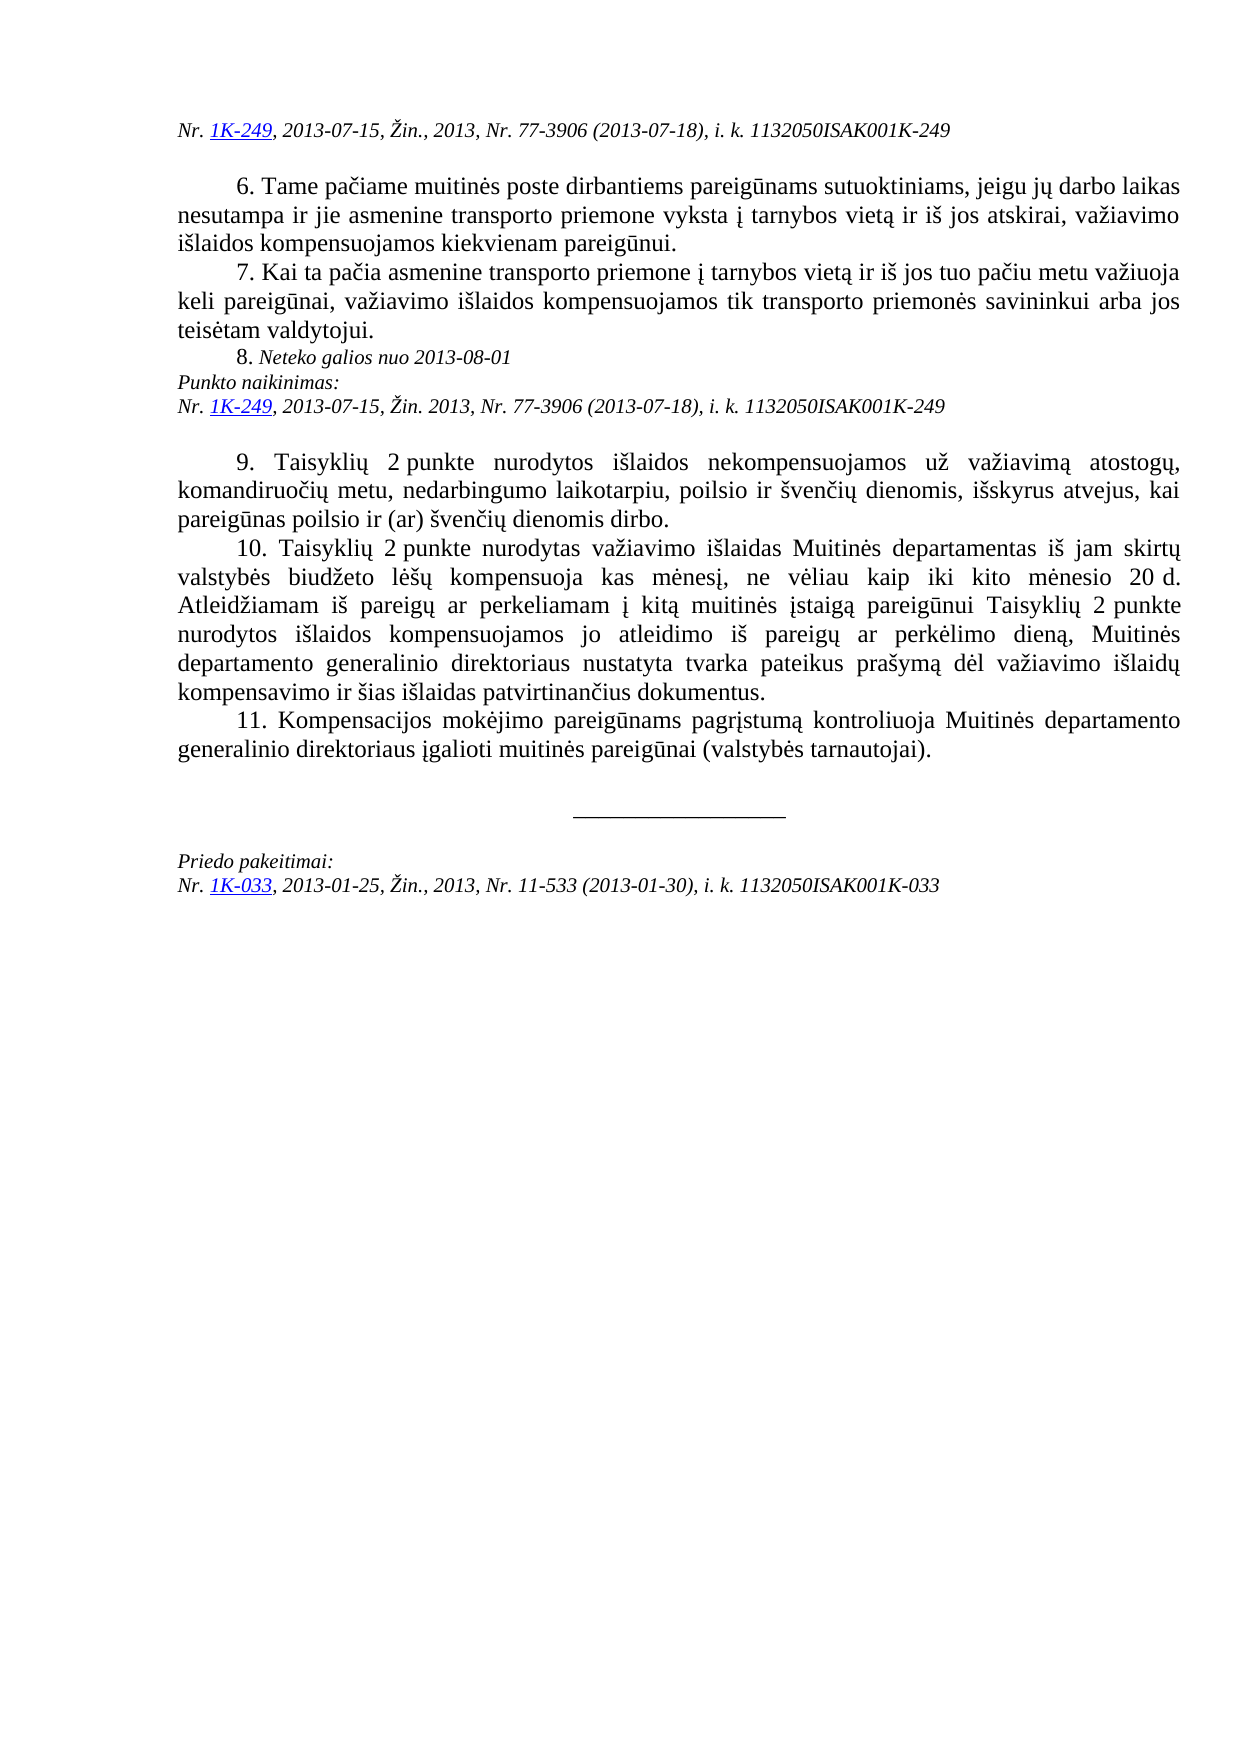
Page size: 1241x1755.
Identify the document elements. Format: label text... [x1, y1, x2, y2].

text _________________ [177, 792, 1181, 820]
text Nr. 1K-249, 2013-07-15, Žin., 2013, Nr. 77-3906 (2013-07-18), i. k. 1132050ISAK001K-249 [177, 118, 1181, 142]
text 9. Taisyklių 2 punkte nurodytos išlaidos nekompensuojamos už važiavimą atostogų, komandiruočių metu, nedarbingumo laikotarpiu, poilsio ir švenčių dienomis, išskyrus atvejus, kai pareigūnas poilsio ir (ar) švenčių dienomis dirbo. [177, 447, 1181, 533]
text Priedo pakeitimai: [177, 849, 1181, 873]
text 8. Neteko galios nuo 2013-08-01 [177, 343, 1181, 370]
text Nr. 1K-249, 2013-07-15, Žin. 2013, Nr. 77-3906 (2013-07-18), i. k. 1132050ISAK001K-249 [177, 394, 1181, 418]
text 11. Kompensacijos mokėjimo pareigūnams pagrįstumą kontroliuoja Muitinės departamento generalinio direktoriaus įgalioti muitinės pareigūnai (valstybės tarnautojai). [177, 705, 1181, 763]
text Nr. 1K-033, 2013-01-25, Žin., 2013, Nr. 11-533 (2013-01-30), i. k. 1132050ISAK001K-033 [177, 873, 1181, 897]
text 7. Kai ta pačia asmenine transporto priemone į tarnybos vietą ir iš jos tuo pačiu metu važiuoja keli pareigūnai, važiavimo išlaidos kompensuojamos tik transporto priemonės savininkui arba jos teisėtam valdytojui. [177, 257, 1181, 343]
text 10. Taisyklių 2 punkte nurodytas važiavimo išlaidas Muitinės departamentas iš jam skirtų valstybės biudžeto lėšų kompensuoja kas mėnesį, ne vėliau kaip iki kito mėnesio 20 d. Atleidžiamam iš pareigų ar perkeliamam į kitą muitinės įstaigą pareigūnui Taisyklių 2 punkte nurodytos išlaidos kompensuojamos jo atleidimo iš pareigų ar perkėlimo dieną, Muitinės departamento generalinio direktoriaus nustatyta tvarka pateikus prašymą dėl važiavimo išlaidų kompensavimo ir šias išlaidas patvirtinančius dokumentus. [177, 533, 1181, 705]
text Punkto naikinimas: [177, 370, 1181, 394]
text 6. Tame pačiame muitinės poste dirbantiems pareigūnams sutuoktiniams, jeigu jų darbo laikas nesutampa ir jie asmenine transporto priemone vyksta į tarnybos vietą ir iš jos atskirai, važiavimo išlaidos kompensuojamos kiekvienam pareigūnui. [177, 171, 1181, 257]
